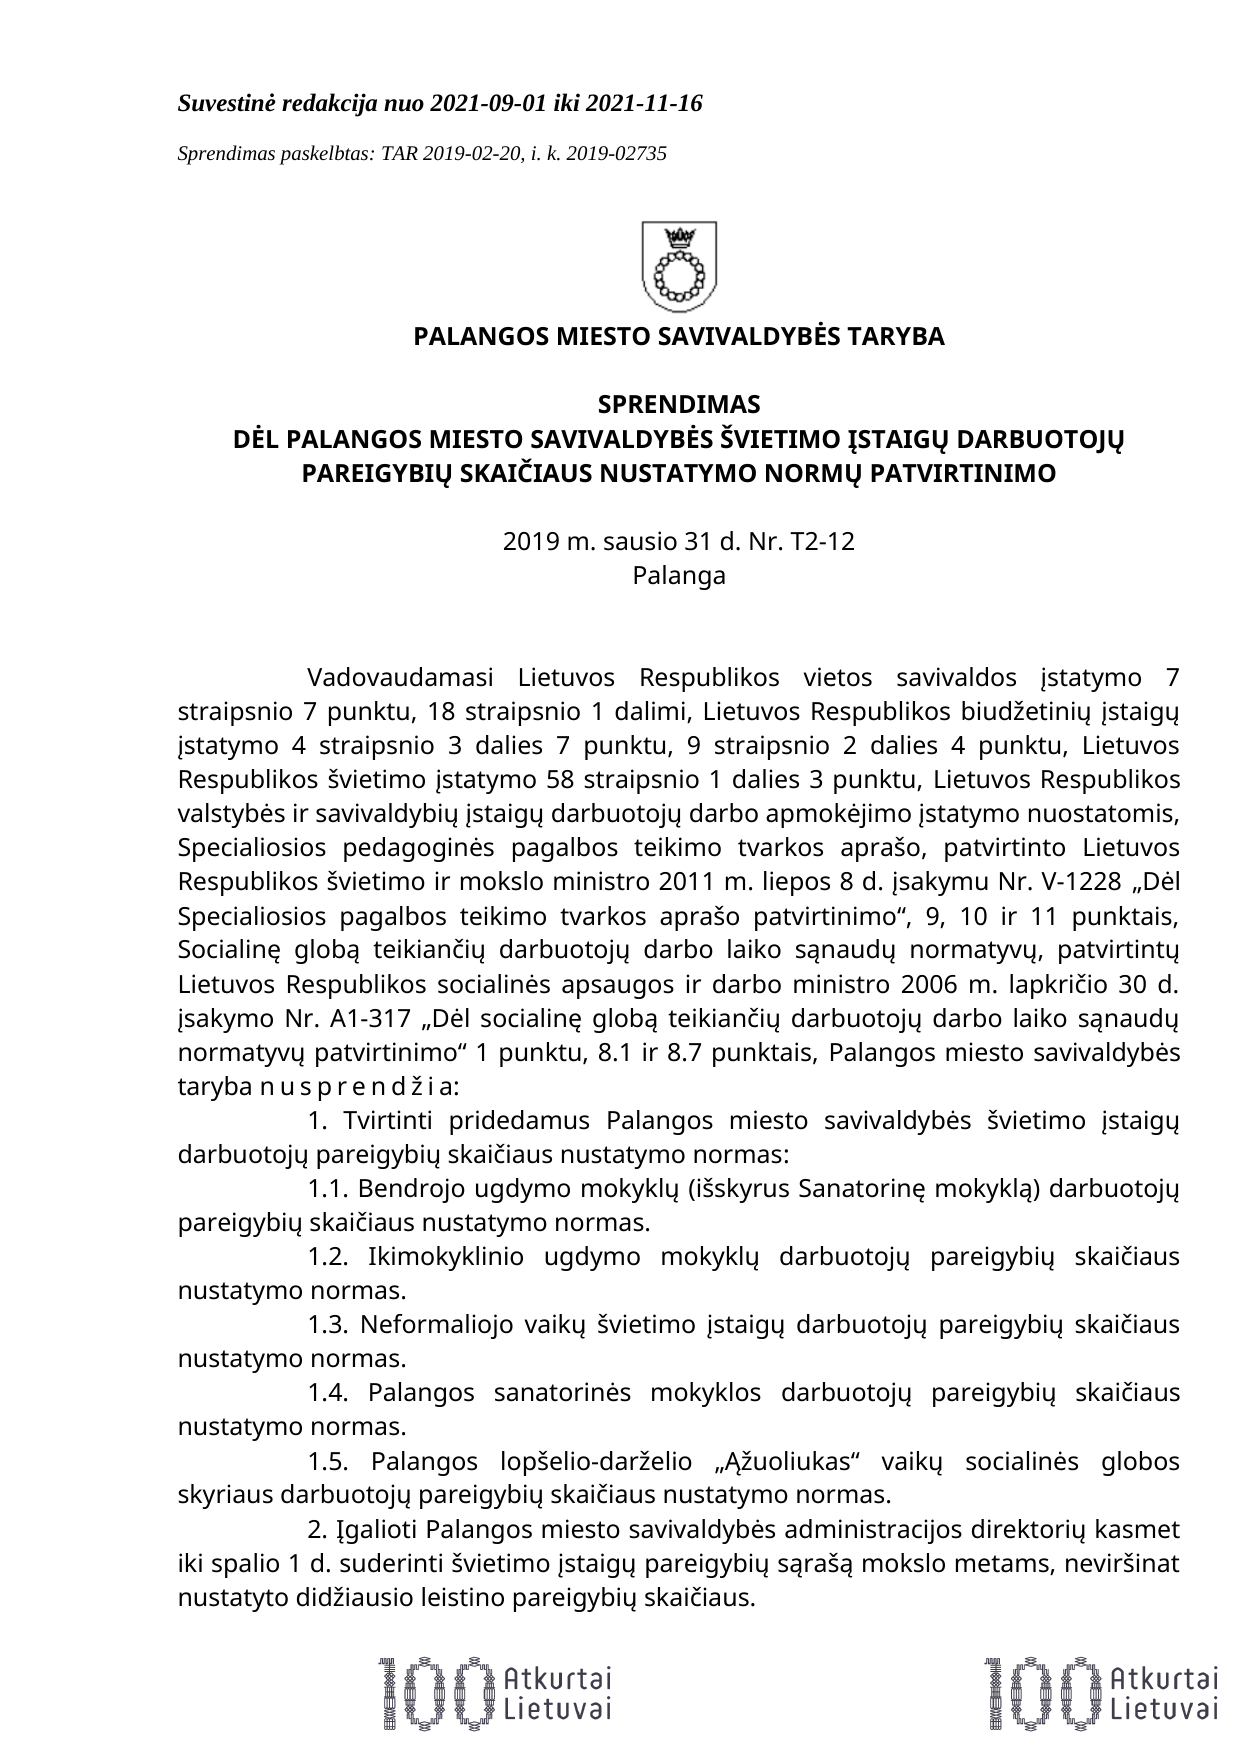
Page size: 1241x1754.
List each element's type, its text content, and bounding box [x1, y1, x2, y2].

text 2019 m. sausio 31 d. Nr. T2-12 [177, 523, 1181, 557]
text DĖL PALANGOS MIESTO SAVIVALDYBĖS ŠVIETIMO ĮSTAIGŲ DARBUOTOJŲ PAREIGYBIŲ SKAIČIAUS NUSTATYMO NORMŲ PATVIRTINIMO [177, 421, 1181, 489]
text 1. Tvirtinti pridedamus Palangos miesto savivaldybės švietimo įstaigų darbuotojų pareigybių skaičiaus nustatymo normas: [177, 1102, 1181, 1171]
text Palanga [177, 557, 1181, 592]
text 1.1. Bendrojo ugdymo mokyklų (išskyrus Sanatorinę mokyklą) darbuotojų pareigybių skaičiaus nustatymo normas. [177, 1171, 1181, 1239]
text SPRENDIMAS [177, 387, 1181, 421]
text 2. Įgalioti Palangos miesto savivaldybės administracijos direktorių kasmet iki spalio 1 d. suderinti švietimo įstaigų pareigybių sąrašą mokslo metams, neviršinat nustatyto didžiausio leistino pareigybių skaičiaus. [177, 1511, 1181, 1613]
text 1.3. Neformaliojo vaikų švietimo įstaigų darbuotojų pareigybių skaičiaus nustatymo normas. [177, 1307, 1181, 1375]
text Vadovaudamasi Lietuvos Respublikos vietos savivaldos įstatymo 7 straipsnio 7 punktu, 18 straipsnio 1 dalimi, Lietuvos Respublikos biudžetinių įstaigų įstatymo 4 straipsnio 3 dalies 7 punktu, 9 straipsnio 2 dalies 4 punktu, Lietuvos Respublikos švietimo įstatymo 58 straipsnio 1 dalies 3 punktu, Lietuvos Respublikos valstybės ir savivaldybių įstaigų darbuotojų darbo apmokėjimo įstatymo nuostatomis, Specialiosios pedagoginės pagalbos teikimo tvarkos aprašo, patvirtinto Lietuvos Respublikos švietimo ir mokslo ministro 2011 m. liepos 8 d. įsakymu Nr. V-1228 „Dėl Specialiosios pagalbos teikimo tvarkos aprašo patvirtinimo“, 9, 10 ir 11 punktais, Socialinę globą teikiančių darbuotojų darbo laiko sąnaudų normatyvų, patvirtintų Lietuvos Respublikos socialinės apsaugos ir darbo ministro 2006 m. lapkričio 30 d. įsakymo Nr. A1-317 „Dėl socialinę globą teikiančių darbuotojų darbo laiko sąnaudų normatyvų patvirtinimo“ 1 punktu, 8.1 ir 8.7 punktais, Palangos miesto savivaldybės taryba nusprendžia: [177, 660, 1181, 1102]
text 1.4. Palangos sanatorinės mokyklos darbuotojų pareigybių skaičiaus nustatymo normas. [177, 1375, 1181, 1443]
text Suvestinė redakcija nuo 2021-09-01 iki 2021-11-16 [177, 88, 1181, 117]
text 1.5. Palangos lopšelio-darželio „Ąžuoliukas“ vaikų socialinės globos skyriaus darbuotojų pareigybių skaičiaus nustatymo normas. [177, 1443, 1181, 1511]
text Sprendimas paskelbtas: TAR 2019-02-20, i. k. 2019-02735 [177, 141, 1181, 165]
text PALANGOS MIESTO SAVIVALDYBĖS TARYBA [177, 319, 1181, 353]
text 1.2. Ikimokyklinio ugdymo mokyklų darbuotojų pareigybių skaičiaus nustatymo normas. [177, 1239, 1181, 1307]
